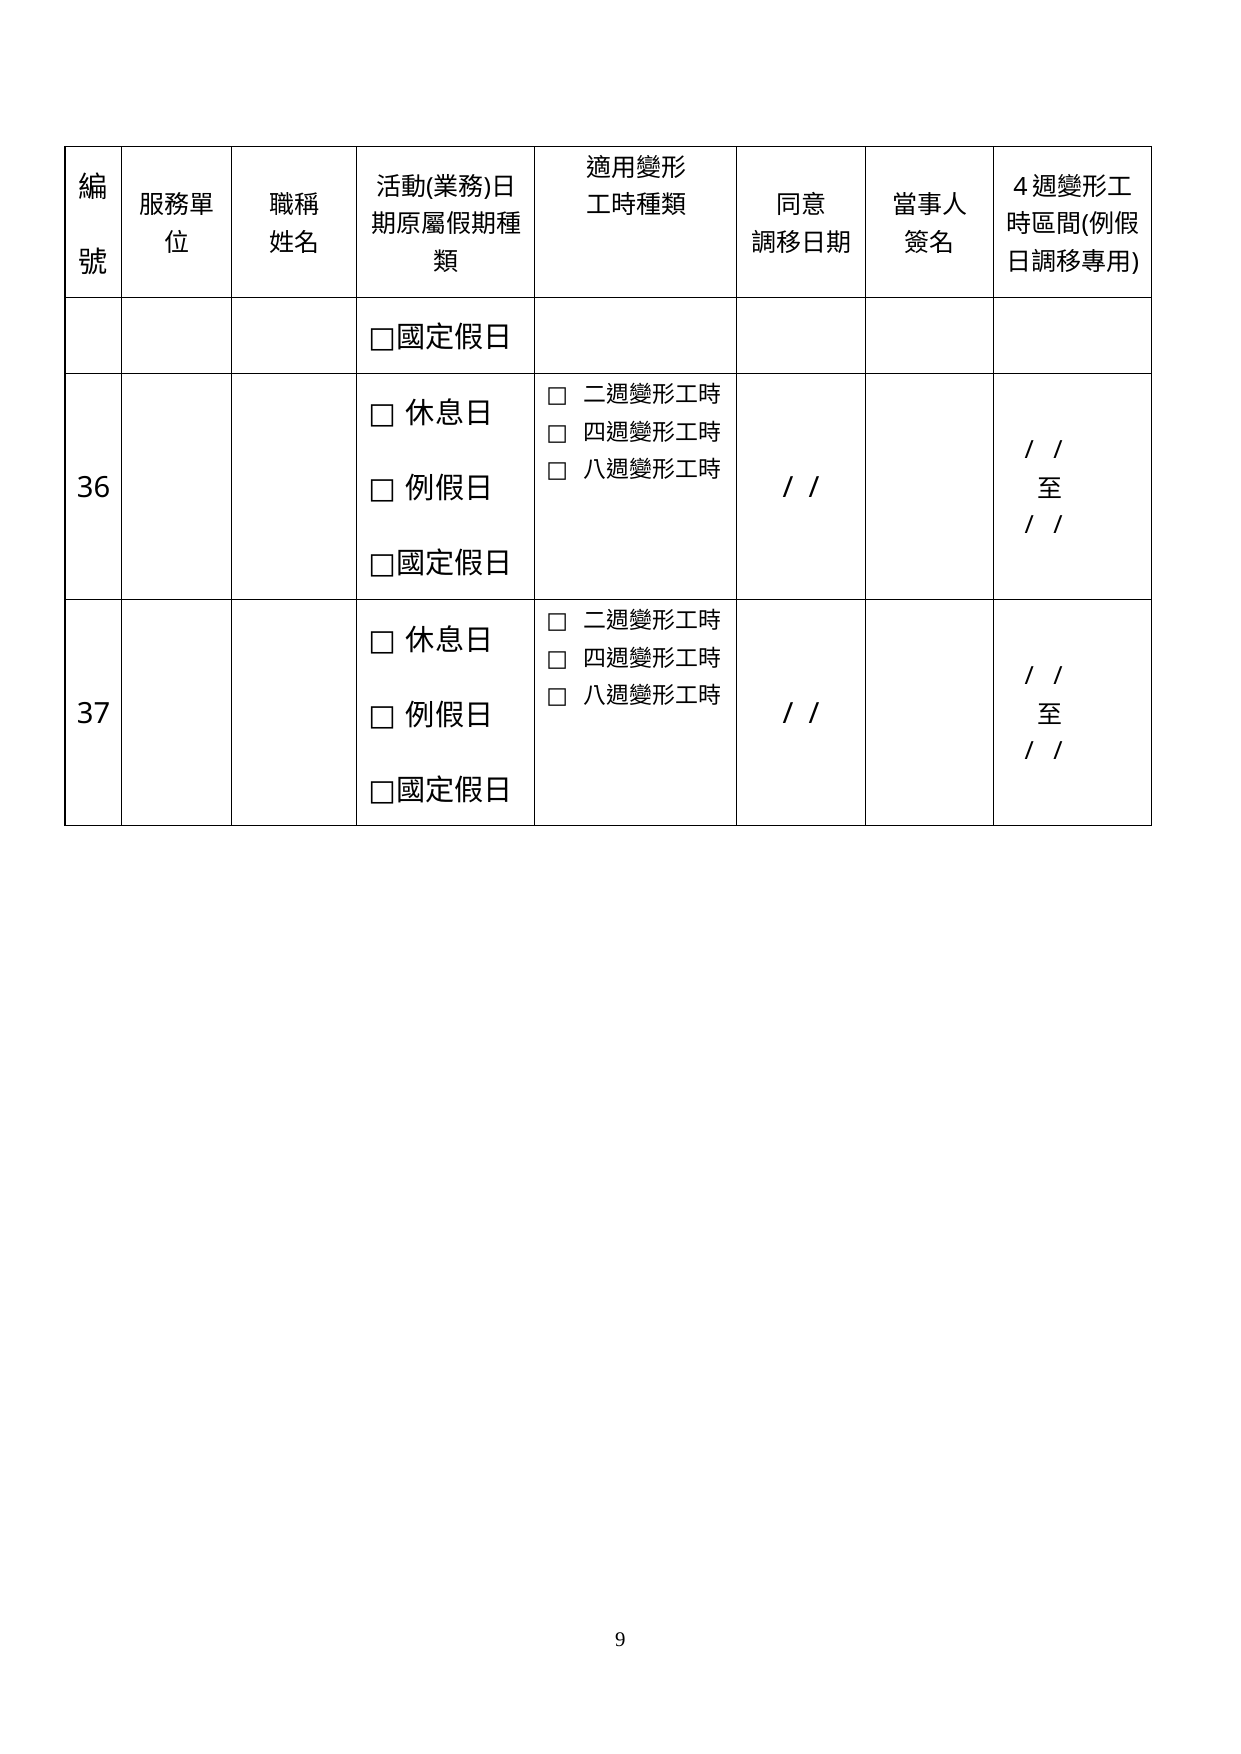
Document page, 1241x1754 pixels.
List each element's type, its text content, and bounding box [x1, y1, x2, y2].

table_cell [994, 298, 1151, 373]
table_header 同意 調移日期 [737, 147, 865, 297]
table_cell 37 [66, 600, 121, 825]
table_cell [535, 298, 736, 373]
table_header 活動(業務)日期原屬假期種類 [357, 147, 534, 297]
table_header 服務單位 [122, 147, 231, 297]
table_header 適用變形 工時種類 [535, 147, 736, 297]
table_cell [866, 298, 993, 373]
table_cell 二週變形工時 四週變形工時 八週變形工時 [535, 374, 736, 599]
table_cell [66, 298, 121, 373]
table_cell [232, 298, 356, 373]
table_cell [866, 600, 993, 825]
table_cell [122, 298, 231, 373]
table_header 職稱 姓名 [232, 147, 356, 297]
table_cell 36 [66, 374, 121, 599]
table_header 當事人 簽名 [866, 147, 993, 297]
table_cell / / [737, 600, 865, 825]
table_cell 休息日 例假日 □國定假日 [357, 298, 534, 373]
table_cell 休息日 例假日 □國定假日 [357, 600, 534, 825]
table_cell / / 至 / / [994, 374, 1151, 599]
table_cell [122, 600, 231, 825]
table_cell [232, 374, 356, 599]
table_header 編號 [66, 147, 121, 297]
table_cell [122, 374, 231, 599]
table_cell [232, 600, 356, 825]
table_header 4週變形工時區間(例假日調移專用) [994, 147, 1151, 297]
table_cell / / [737, 374, 865, 599]
table_cell / / 至 / / [994, 600, 1151, 825]
table_cell [866, 374, 993, 599]
table_cell 二週變形工時 四週變形工時 八週變形工時 [535, 600, 736, 825]
table_cell [737, 298, 865, 373]
table_cell 休息日 例假日 □國定假日 [357, 374, 534, 599]
